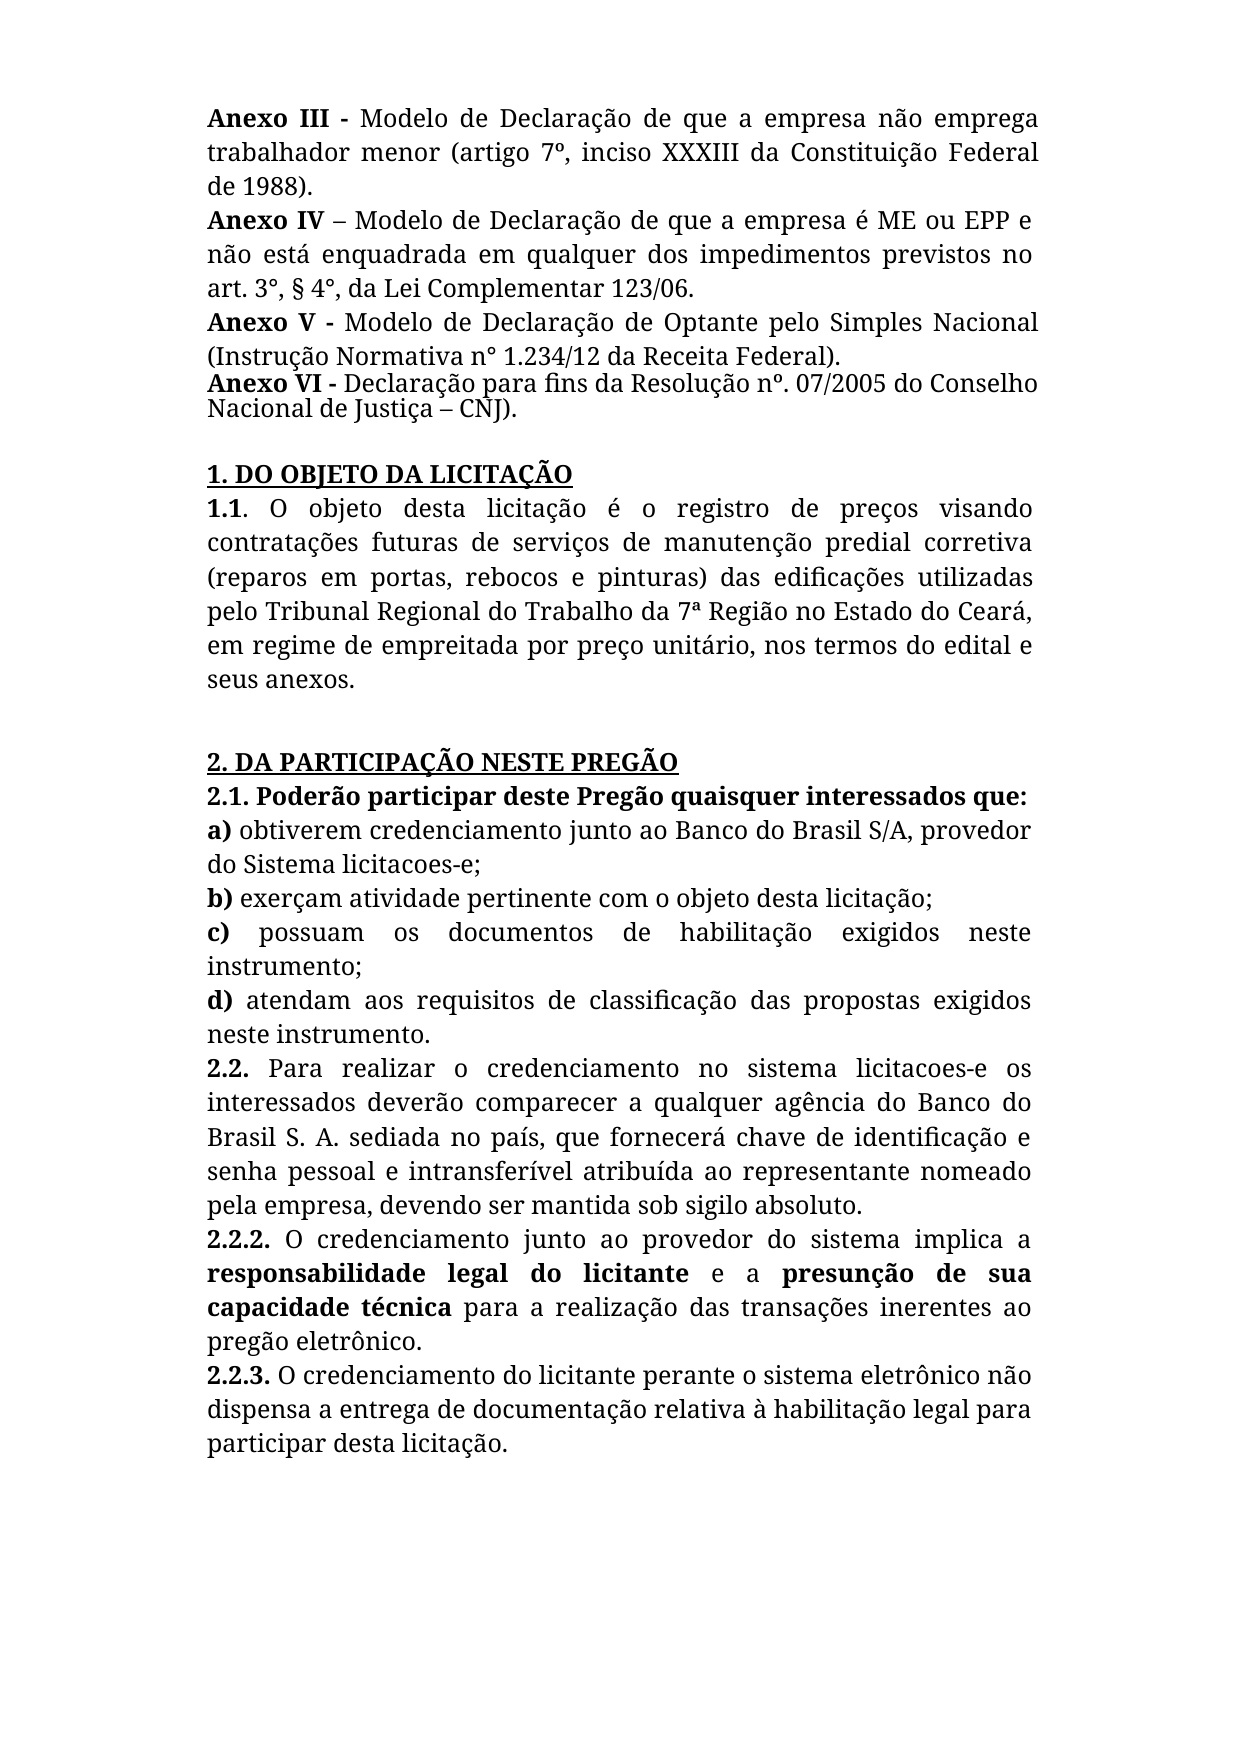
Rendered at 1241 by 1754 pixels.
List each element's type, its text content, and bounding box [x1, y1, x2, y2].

text b) exerçam atividade pertinente com o objeto desta licitação; [207, 881, 1032, 915]
text 2.1. Poderão participar deste Pregão quaisquer interessados que: [207, 778, 1043, 813]
text 2. DA PARTICIPAÇÃO NESTE PREGÃO [207, 744, 1039, 778]
subtitle 1. DO OBJETO DA LICITAÇÃO [207, 457, 1039, 491]
text Anexo V - Modelo de Declaração de Optante pelo Simples Nacional (Instrução Normativa n° 1.234/12 da Receita Federal). [207, 305, 1039, 373]
text Anexo III - Modelo de Declaração de que a empresa não emprega trabalhador menor (artigo 7º, inciso XXXIII da Constituição Federal de 1988). [207, 100, 1039, 203]
text c) possuam os documentos de habilitação exigidos neste instrumento; [207, 915, 1032, 983]
text 1.1. O objeto desta licitação é o registro de preços visando contratações futuras de serviços de manutenção predial corretiva (reparos em portas, rebocos e pinturas) das edificações utilizadas pelo Tribunal Regional do Trabalho da 7ª Região no Estado do Ceará, em regime de empreitada por preço unitário, nos termos do edital e seus anexos. [207, 491, 1033, 695]
text 2.2.3. O credenciamento do licitante perante o sistema eletrônico não dispensa a entrega de documentação relativa à habilitação legal para participar desta licitação. [207, 1358, 1032, 1460]
text d) atendam aos requisitos de classificação das propostas exigidos neste instrumento. [207, 983, 1032, 1051]
text 2.2. Para realizar o credenciamento no sistema licitacoes-e os interessados deverão comparecer a qualquer agência do Banco do Brasil S. A. sediada no país, que fornecerá chave de identificação e senha pessoal e intransferível atribuída ao representante nomeado pela empresa, devendo ser mantida sob sigilo absoluto. [207, 1051, 1032, 1221]
text Anexo VI - Declaração para fins da Resolução nº. 07/2005 do Conselho Nacional de Justiça – CNJ). [207, 373, 1039, 423]
text 2.2.2. O credenciamento junto ao provedor do sistema implica a responsabilidade legal do licitante e a presunção de sua capacidade técnica para a realização das transações inerentes ao pregão eletrônico. [207, 1221, 1032, 1358]
text a) obtiverem credenciamento junto ao Banco do Brasil S/A, provedor do Sistema licitacoes-e; [207, 813, 1032, 881]
text Anexo IV – Modelo de Declaração de que a empresa é ME ou EPP e não está enquadrada em qualquer dos impedimentos previstos no art. 3°, § 4°, da Lei Complementar 123/06. [207, 203, 1033, 305]
